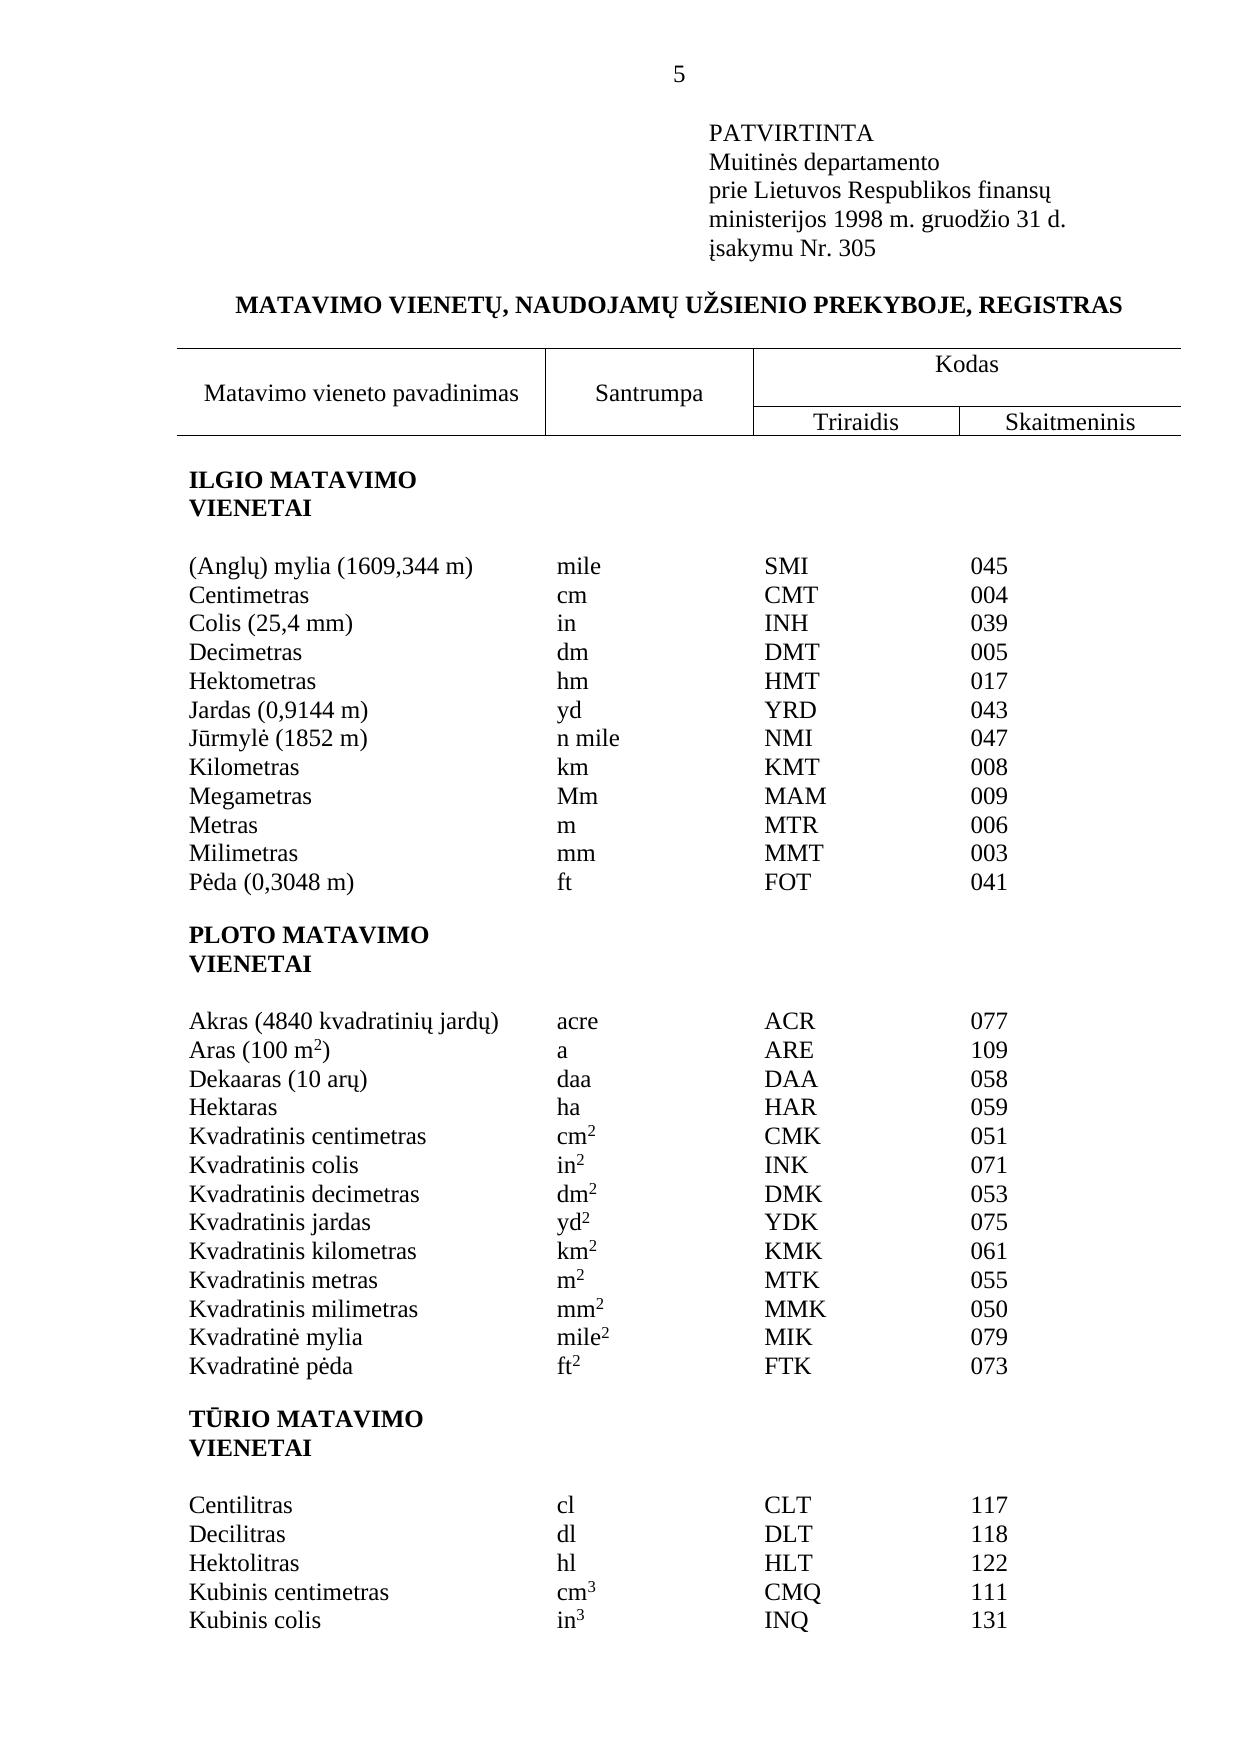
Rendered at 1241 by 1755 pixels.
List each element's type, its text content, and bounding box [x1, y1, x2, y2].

table_cell Decimetras [177, 637, 545, 666]
table_cell Kvadratinis metras [177, 1265, 545, 1294]
table_cell ARE [753, 1035, 959, 1064]
table_cell INQ [753, 1605, 959, 1634]
table_cell [959, 920, 1181, 977]
table_cell Megametras [177, 781, 545, 810]
table_cell Kvadratinis kilometras [177, 1236, 545, 1265]
table_cell [959, 896, 1181, 920]
table_cell Dekaaras (10 arų) [177, 1064, 545, 1092]
table_cell [959, 465, 1181, 522]
text MATAVIMO VIENETŲ, NAUDOJAMŲ UŽSIENIO PREKYBOJE, REGISTRAS [177, 291, 1181, 319]
table_cell [753, 522, 959, 551]
table_cell ft [545, 867, 753, 896]
table_cell 111 [959, 1577, 1181, 1605]
table_cell Colis (25,4 mm) [177, 609, 545, 637]
table_cell 009 [959, 781, 1181, 810]
table_cell MTK [753, 1265, 959, 1294]
table_cell [545, 896, 753, 920]
text ministerijos 1998 m. gruodžio 31 d. [177, 204, 1181, 233]
table_cell Decilitras [177, 1519, 545, 1548]
table_cell Kubinis centimetras [177, 1577, 545, 1605]
table_cell Kilometras [177, 752, 545, 781]
table_cell 043 [959, 695, 1181, 723]
table_cell [753, 436, 959, 465]
table_cell HAR [753, 1093, 959, 1121]
table_cell ACR [753, 1006, 959, 1035]
table_cell 055 [959, 1265, 1181, 1294]
table_cell KMK [753, 1236, 959, 1265]
table_cell mile [545, 551, 753, 580]
table_cell km [545, 752, 753, 781]
table_cell [753, 1462, 959, 1490]
table_cell MMT [753, 839, 959, 867]
table_cell Metras [177, 810, 545, 838]
table_cell CMK [753, 1121, 959, 1150]
table_cell 117 [959, 1490, 1181, 1519]
table_cell yd2 [545, 1208, 753, 1236]
table_cell Hektaras [177, 1093, 545, 1121]
table_cell DAA [753, 1064, 959, 1092]
text Muitinės departamento [177, 147, 1181, 176]
table_cell 061 [959, 1236, 1181, 1265]
table_cell [545, 978, 753, 1006]
table_header Santrumpa [546, 349, 753, 435]
table_cell Kvadratinė mylia [177, 1323, 545, 1351]
table_cell cm3 [545, 1577, 753, 1605]
table_cell Pėda (0,3048 m) [177, 867, 545, 896]
table_cell [753, 465, 959, 522]
table_cell m [545, 810, 753, 838]
table_cell FTK [753, 1351, 959, 1380]
table_cell 041 [959, 867, 1181, 896]
table_cell mm2 [545, 1294, 753, 1322]
table_cell [753, 920, 959, 977]
table_cell mile2 [545, 1323, 753, 1351]
table_cell [177, 1380, 545, 1404]
table_cell Aras (100 m2) [177, 1035, 545, 1064]
table_cell yd [545, 695, 753, 723]
table_cell MAM [753, 781, 959, 810]
table_cell Kvadratinis centimetras [177, 1121, 545, 1150]
table_cell YDK [753, 1208, 959, 1236]
table_cell SMI [753, 551, 959, 580]
table_cell MIK [753, 1323, 959, 1351]
table_cell Kvadratinis colis [177, 1150, 545, 1179]
table_cell 059 [959, 1093, 1181, 1121]
table_cell [959, 978, 1181, 1006]
table_cell 050 [959, 1294, 1181, 1322]
text prie Lietuvos Respublikos finansų [177, 176, 1181, 204]
table_cell Milimetras [177, 839, 545, 867]
table_cell in3 [545, 1605, 753, 1634]
table_cell 122 [959, 1548, 1181, 1577]
table_cell 003 [959, 839, 1181, 867]
table_cell MMK [753, 1294, 959, 1322]
table_cell HMT [753, 666, 959, 695]
table_cell [753, 1404, 959, 1462]
table_cell 079 [959, 1323, 1181, 1351]
table_cell 075 [959, 1208, 1181, 1236]
table_cell hm [545, 666, 753, 695]
table_cell in2 [545, 1150, 753, 1179]
table_cell Hektolitras [177, 1548, 545, 1577]
table_cell Jūrmylė (1852 m) [177, 724, 545, 752]
table_cell CLT [753, 1490, 959, 1519]
table_header Matavimo vieneto pavadinimas [177, 349, 545, 435]
table_cell KMT [753, 752, 959, 781]
table_cell [545, 1404, 753, 1462]
table_cell [959, 1462, 1181, 1490]
table_cell ft2 [545, 1351, 753, 1380]
table_cell acre [545, 1006, 753, 1035]
table_cell a [545, 1035, 753, 1064]
table_cell INK [753, 1150, 959, 1179]
table_cell 039 [959, 609, 1181, 637]
table_cell m2 [545, 1265, 753, 1294]
table_cell [545, 436, 753, 465]
table_cell Jardas (0,9144 m) [177, 695, 545, 723]
table_cell daa [545, 1064, 753, 1092]
table_cell PLOTO MATAVIMO VIENETAI [177, 920, 545, 977]
table_cell Centilitras [177, 1490, 545, 1519]
table_cell Kvadratinis milimetras [177, 1294, 545, 1322]
table_cell cm2 [545, 1121, 753, 1150]
table_cell [959, 436, 1181, 465]
table_cell YRD [753, 695, 959, 723]
table_cell hl [545, 1548, 753, 1577]
table_cell Kvadratinis decimetras [177, 1179, 545, 1207]
table_cell 058 [959, 1064, 1181, 1092]
table_cell [177, 1462, 545, 1490]
table_cell DMT [753, 637, 959, 666]
table_cell [545, 1380, 753, 1404]
table_cell [753, 896, 959, 920]
table_cell 004 [959, 580, 1181, 608]
table_cell 045 [959, 551, 1181, 580]
table_cell n mile [545, 724, 753, 752]
table_cell 017 [959, 666, 1181, 695]
table_cell 047 [959, 724, 1181, 752]
table_cell mm [545, 839, 753, 867]
table_cell 008 [959, 752, 1181, 781]
table_cell 109 [959, 1035, 1181, 1064]
table_cell dm [545, 637, 753, 666]
table_cell CMQ [753, 1577, 959, 1605]
table_cell in [545, 609, 753, 637]
table_cell cl [545, 1490, 753, 1519]
table_cell cm [545, 580, 753, 608]
table_cell MTR [753, 810, 959, 838]
table_cell dm2 [545, 1179, 753, 1207]
table_cell 053 [959, 1179, 1181, 1207]
table_cell HLT [753, 1548, 959, 1577]
text PATVIRTINTA [709, 118, 1181, 147]
table_cell [545, 465, 753, 522]
table_cell Kvadratinis jardas [177, 1208, 545, 1236]
table_cell INH [753, 609, 959, 637]
table_cell 131 [959, 1605, 1181, 1634]
table_cell [545, 1462, 753, 1490]
table_cell 077 [959, 1006, 1181, 1035]
table_cell [177, 522, 545, 551]
table_cell Kvadratinė pėda [177, 1351, 545, 1380]
table_cell Akras (4840 kvadratinių jardų) [177, 1006, 545, 1035]
table_cell DLT [753, 1519, 959, 1548]
table_cell [177, 978, 545, 1006]
table_cell Triraidis [754, 407, 959, 435]
table_cell 006 [959, 810, 1181, 838]
table_cell 051 [959, 1121, 1181, 1150]
table_cell FOT [753, 867, 959, 896]
table_cell [545, 522, 753, 551]
table_cell [959, 1404, 1181, 1462]
table_cell dl [545, 1519, 753, 1548]
table_cell 005 [959, 637, 1181, 666]
table_cell 073 [959, 1351, 1181, 1380]
table_cell Mm [545, 781, 753, 810]
table_cell [959, 1380, 1181, 1404]
table_cell DMK [753, 1179, 959, 1207]
table_cell 071 [959, 1150, 1181, 1179]
table_cell Skaitmeninis [960, 407, 1181, 435]
text įsakymu Nr. 305 [177, 233, 1181, 262]
table_cell [177, 436, 545, 465]
table_cell [753, 978, 959, 1006]
table_cell Kubinis colis [177, 1605, 545, 1634]
table_cell ha [545, 1093, 753, 1121]
table_cell TŪRIO MATAVIMO VIENETAI [177, 1404, 545, 1462]
table_cell [545, 920, 753, 977]
table_cell ILGIO MATAVIMO VIENETAI [177, 465, 545, 522]
table_cell [177, 896, 545, 920]
table_cell Centimetras [177, 580, 545, 608]
table_cell [753, 1380, 959, 1404]
table_cell NMI [753, 724, 959, 752]
table_cell [959, 522, 1181, 551]
table_cell km2 [545, 1236, 753, 1265]
table_header Kodas [754, 349, 1181, 406]
table_cell CMT [753, 580, 959, 608]
table_cell Hektometras [177, 666, 545, 695]
table_cell 118 [959, 1519, 1181, 1548]
table_cell (Anglų) mylia (1609,344 m) [177, 551, 545, 580]
